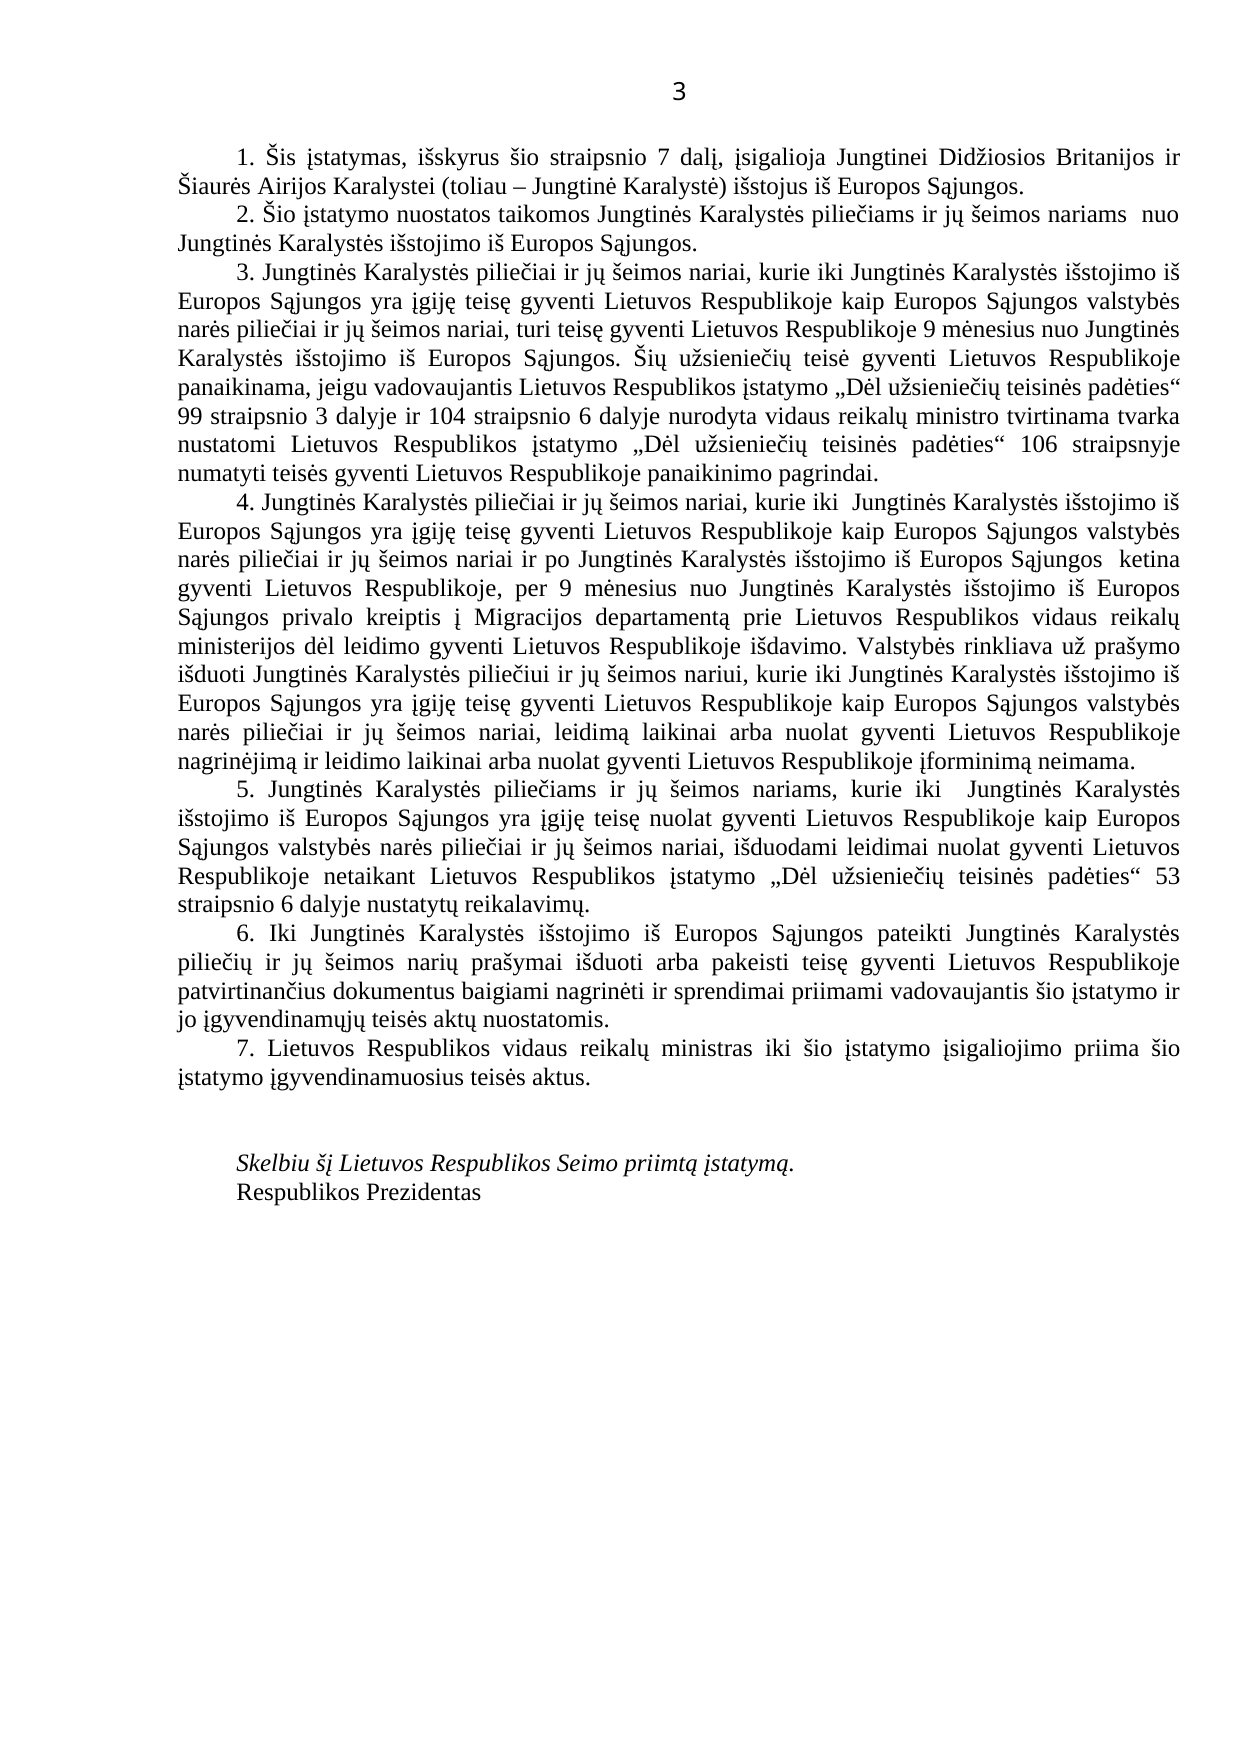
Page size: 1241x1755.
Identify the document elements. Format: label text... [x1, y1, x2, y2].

text Respublikos Prezidentas [177, 1177, 1181, 1206]
text 4. Jungtinės Karalystės piliečiai ir jų šeimos nariai, kurie iki Jungtinės Karalystės išstojimo iš Europos Sąjungos yra įgiję teisę gyventi Lietuvos Respublikoje kaip Europos Sąjungos valstybės narės piliečiai ir jų šeimos nariai ir po Jungtinės Karalystės išstojimo iš Europos Sąjungos ketina gyventi Lietuvos Respublikoje, per 9 mėnesius nuo Jungtinės Karalystės išstojimo iš Europos Sąjungos privalo kreiptis į Migracijos departamentą prie Lietuvos Respublikos vidaus reikalų ministerijos dėl leidimo gyventi Lietuvos Respublikoje išdavimo. Valstybės rinkliava už prašymo išduoti Jungtinės Karalystės piliečiui ir jų šeimos nariui, kurie iki Jungtinės Karalystės išstojimo iš Europos Sąjungos yra įgiję teisę gyventi Lietuvos Respublikoje kaip Europos Sąjungos valstybės narės piliečiai ir jų šeimos nariai, leidimą laikinai arba nuolat gyventi Lietuvos Respublikoje nagrinėjimą ir leidimo laikinai arba nuolat gyventi Lietuvos Respublikoje įforminimą neimama. [177, 487, 1181, 774]
text 2. Šio įstatymo nuostatos taikomos Jungtinės Karalystės piliečiams ir jų šeimos nariams nuo Jungtinės Karalystės išstojimo iš Europos Sąjungos. [177, 199, 1181, 257]
text 7. Lietuvos Respublikos vidaus reikalų ministras iki šio įstatymo įsigaliojimo priima šio įstatymo įgyvendinamuosius teisės aktus. [177, 1033, 1181, 1091]
text 1. Šis įstatymas, išskyrus šio straipsnio 7 dalį, įsigalioja Jungtinei Didžiosios Britanijos ir Šiaurės Airijos Karalystei (toliau – Jungtinė Karalystė) išstojus iš Europos Sąjungos. [177, 142, 1181, 199]
text Skelbiu šį Lietuvos Respublikos Seimo priimtą įstatymą. [177, 1148, 1181, 1177]
text 3. Jungtinės Karalystės piliečiai ir jų šeimos nariai, kurie iki Jungtinės Karalystės išstojimo iš Europos Sąjungos yra įgiję teisę gyventi Lietuvos Respublikoje kaip Europos Sąjungos valstybės narės piliečiai ir jų šeimos nariai, turi teisę gyventi Lietuvos Respublikoje 9 mėnesius nuo Jungtinės Karalystės išstojimo iš Europos Sąjungos. Šių užsieniečių teisė gyventi Lietuvos Respublikoje panaikinama, jeigu vadovaujantis Lietuvos Respublikos įstatymo „Dėl užsieniečių teisinės padėties“ 99 straipsnio 3 dalyje ir 104 straipsnio 6 dalyje nurodyta vidaus reikalų ministro tvirtinama tvarka nustatomi Lietuvos Respublikos įstatymo „Dėl užsieniečių teisinės padėties“ 106 straipsnyje numatyti teisės gyventi Lietuvos Respublikoje panaikinimo pagrindai. [177, 257, 1181, 487]
text 6. Iki Jungtinės Karalystės išstojimo iš Europos Sąjungos pateikti Jungtinės Karalystės piliečių ir jų šeimos narių prašymai išduoti arba pakeisti teisę gyventi Lietuvos Respublikoje patvirtinančius dokumentus baigiami nagrinėti ir sprendimai priimami vadovaujantis šio įstatymo ir jo įgyvendinamųjų teisės aktų nuostatomis. [177, 918, 1181, 1033]
text 5. Jungtinės Karalystės piliečiams ir jų šeimos nariams, kurie iki Jungtinės Karalystės išstojimo iš Europos Sąjungos yra įgiję teisę nuolat gyventi Lietuvos Respublikoje kaip Europos Sąjungos valstybės narės piliečiai ir jų šeimos nariai, išduodami leidimai nuolat gyventi Lietuvos Respublikoje netaikant Lietuvos Respublikos įstatymo „Dėl užsieniečių teisinės padėties“ 53 straipsnio 6 dalyje nustatytų reikalavimų. [177, 774, 1181, 918]
